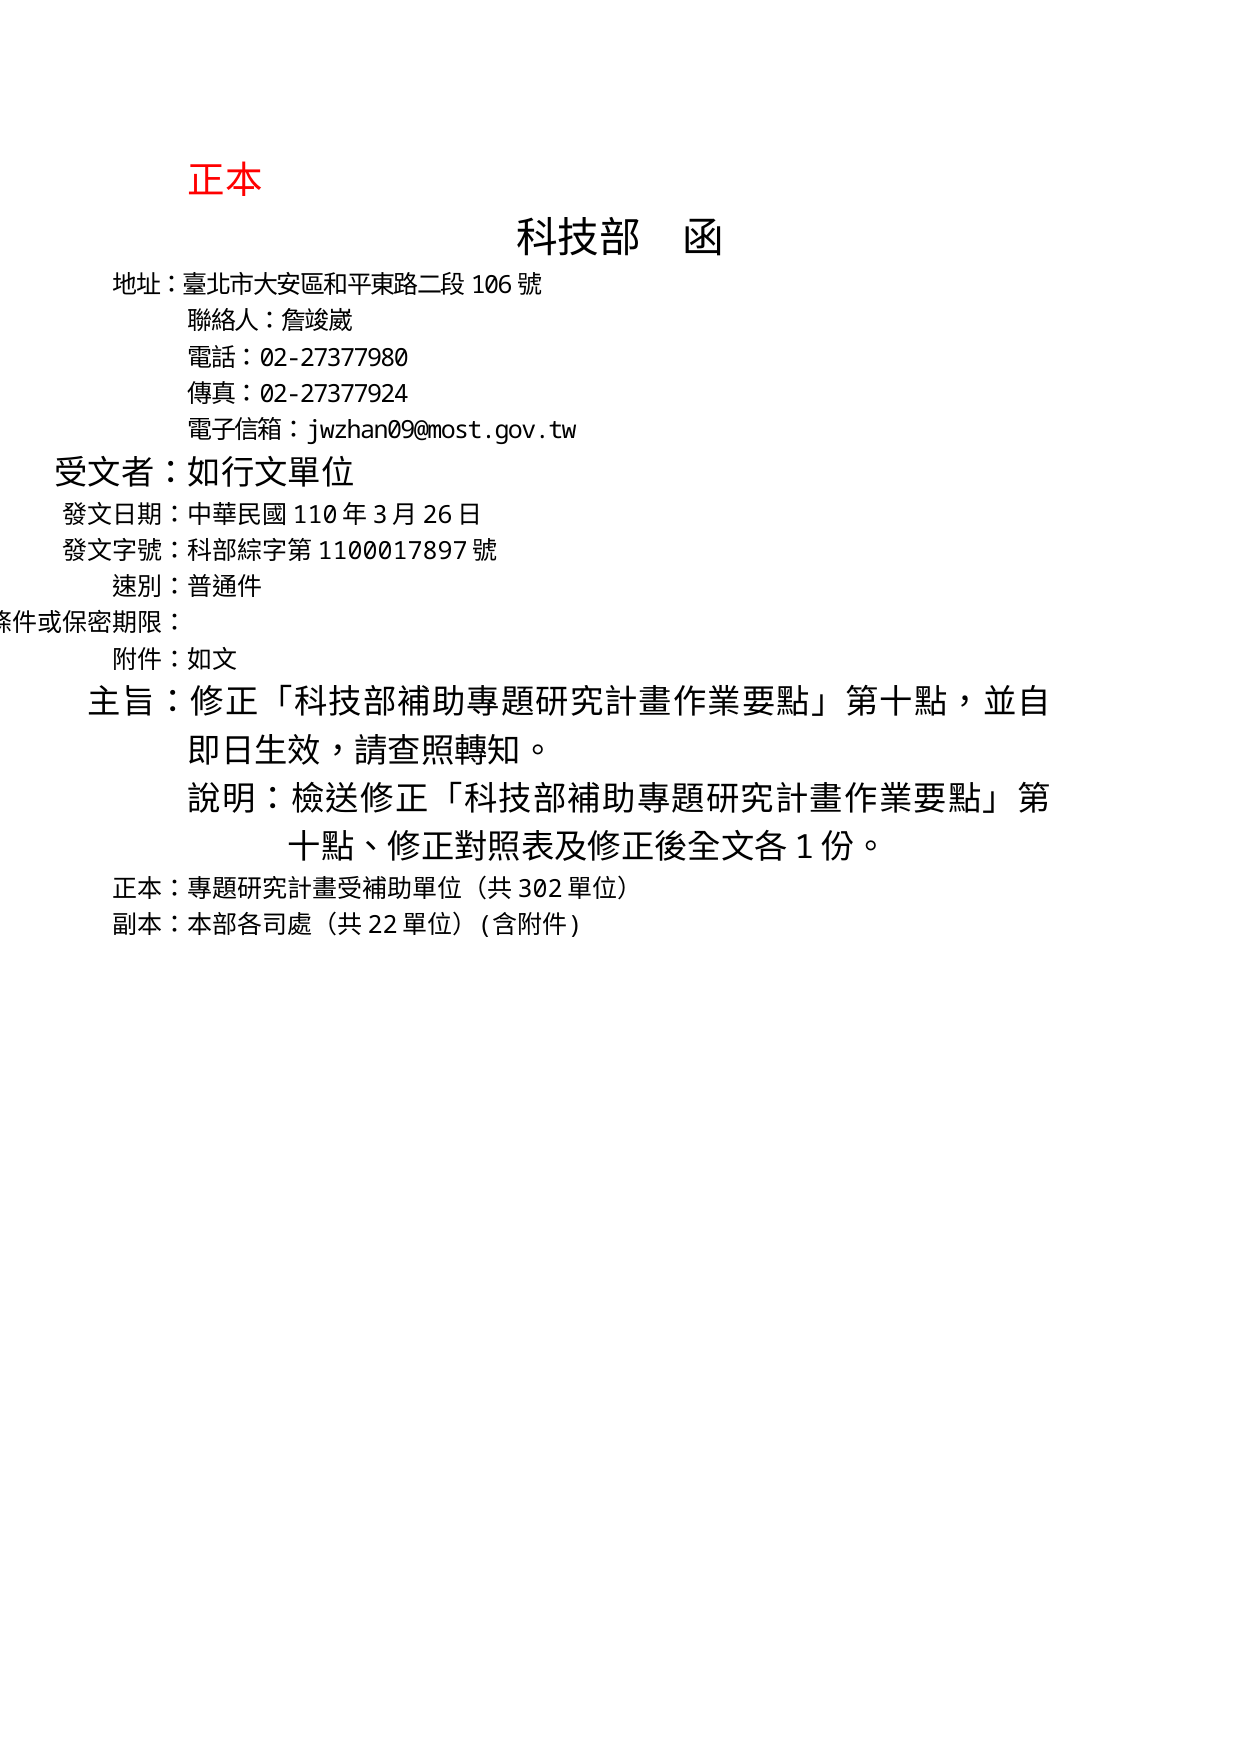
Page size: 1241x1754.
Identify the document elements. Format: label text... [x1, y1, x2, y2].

text 速別：普通件 [112, 567, 1053, 603]
text 主旨：修正「科技部補助專題研究計畫作業要點」第十點，並自即日生效，請查照轉知。 [87, 675, 1053, 772]
text 科技部 函 [187, 204, 1053, 264]
text 正本：專題研究計畫受補助單位（共302單位） [112, 868, 1053, 905]
text 副本：本部各司處（共22單位）(含附件) [112, 905, 1053, 941]
text 電話：02-27377980 [187, 337, 1053, 373]
text 聯絡人：詹竣崴 [187, 301, 1053, 337]
text 發文日期：中華民國110年3月26日 [62, 494, 1053, 530]
text 附件：如文 [112, 639, 1053, 675]
text 發文字號：科部綜字第1100017897號 [62, 530, 1053, 567]
text 地址：臺北市大安區和平東路二段106號 [112, 264, 1053, 301]
text 正本 [187, 150, 1053, 204]
text 傳真：02-27377924 [187, 373, 1053, 409]
text 密等及解密條件或保密期限： [0, 603, 1053, 639]
text 受文者：如行文單位 [54, 446, 1053, 494]
text 說明：檢送修正「科技部補助專題研究計畫作業要點」第十點、修正對照表及修正後全文各1份。 [187, 772, 1053, 868]
text 電子信箱：jwzhan09@most.gov.tw [187, 409, 1053, 446]
